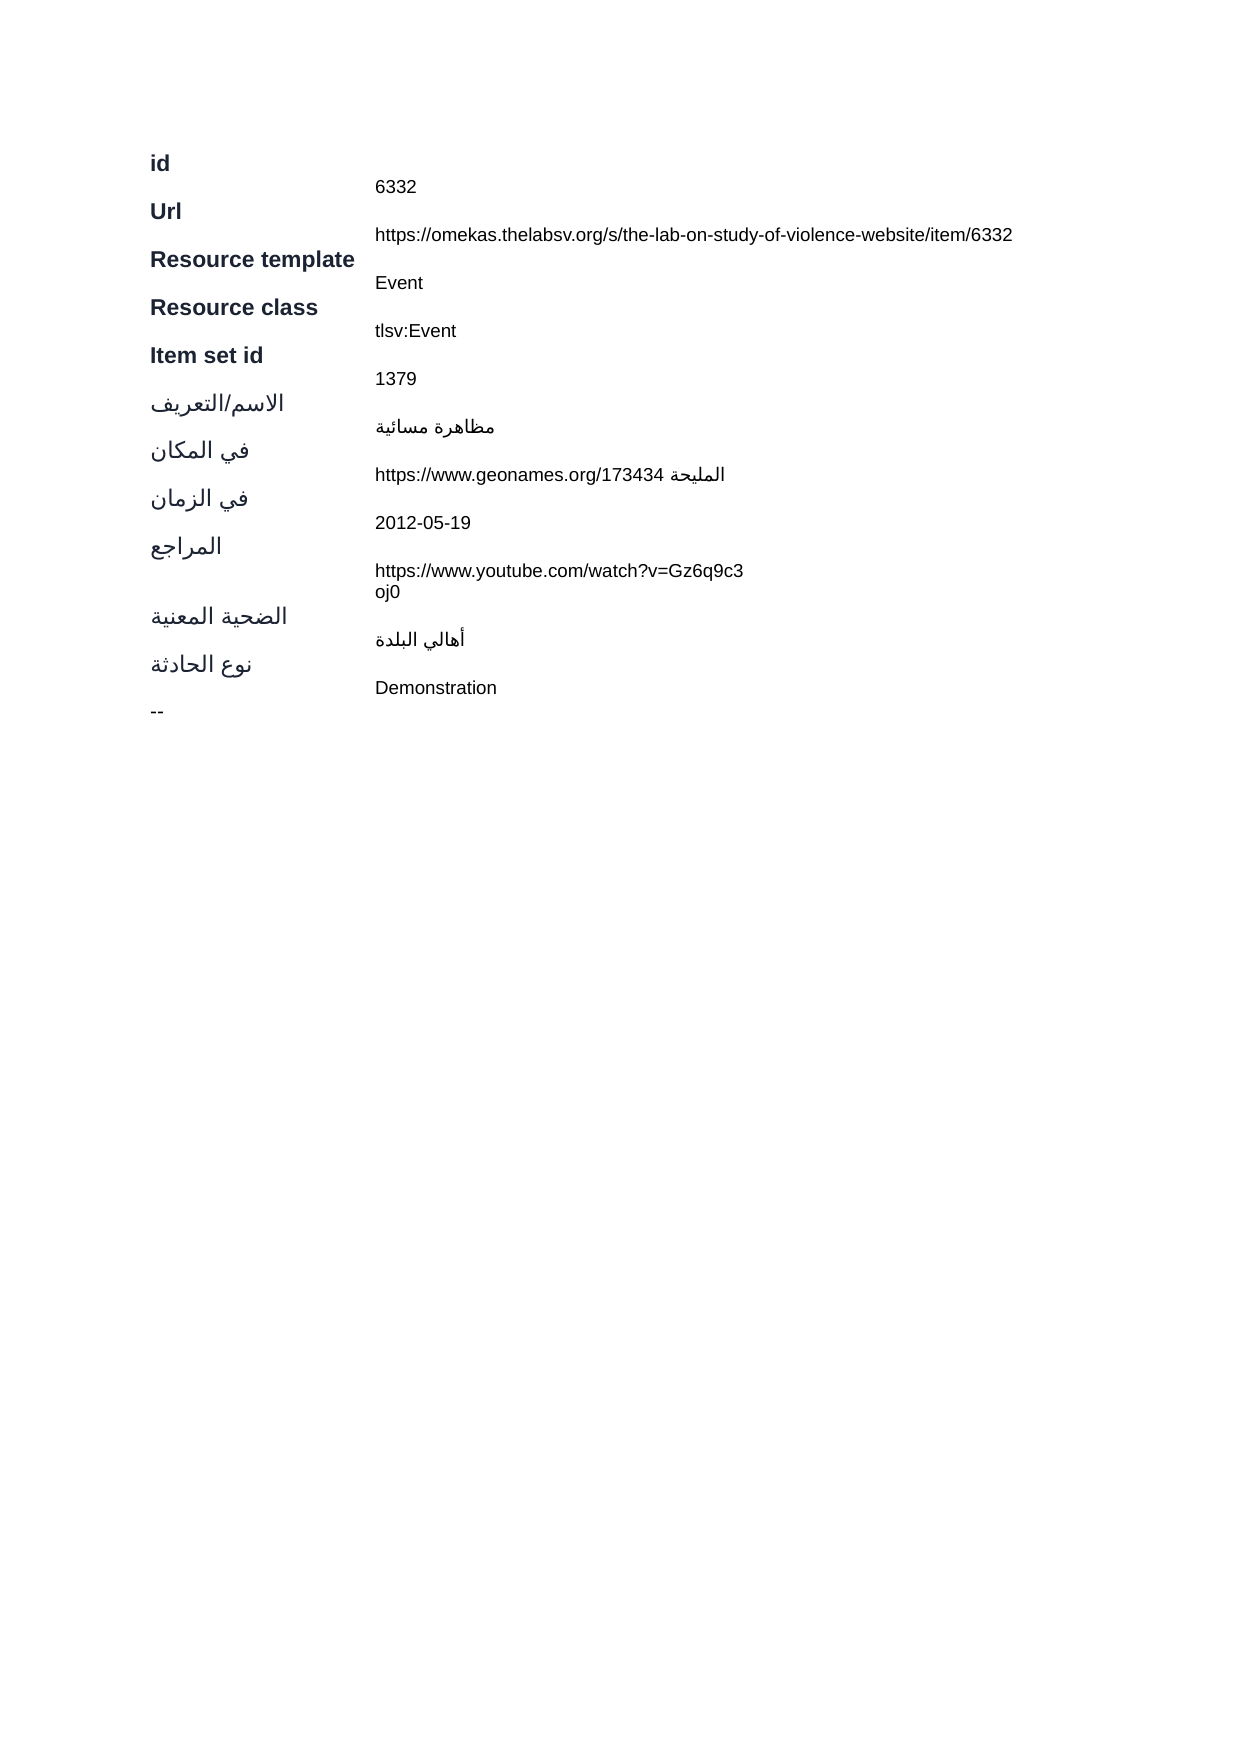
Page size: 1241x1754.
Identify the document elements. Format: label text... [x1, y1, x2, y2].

text -- [150, 699, 1090, 723]
text Resource class [150, 294, 1090, 320]
text Demonstration [375, 677, 1090, 699]
text Url [150, 198, 1090, 224]
text أهالي البلدة [375, 629, 1090, 651]
text في الزمان [150, 485, 1090, 512]
text مظاهرة مسائية [375, 416, 1090, 437]
text https://www.geonames.org/173434 المليحة [375, 464, 1090, 485]
text https://omekas.thelabsv.org/s/the-lab-on-study-of-violence-website/item/6332 [375, 224, 1090, 246]
text Event [375, 272, 1090, 294]
text 6332 [375, 176, 1090, 198]
text 2012-05-19 [375, 512, 1090, 533]
text الاسم/التعريف [150, 389, 1090, 416]
text https://www.youtube.com/watch?v=Gz6q9c3 [375, 560, 1090, 581]
text oj0 [375, 581, 1090, 603]
text 1379 [375, 368, 1090, 389]
text نوع الحادثة [150, 651, 1090, 677]
text Resource template [150, 246, 1090, 272]
text الضحية المعنية [150, 603, 1090, 629]
text Item set id [150, 342, 1090, 368]
text المراجع [150, 533, 1090, 560]
text في المكان [150, 437, 1090, 464]
text id [150, 150, 1090, 176]
text tlsv:Event [375, 320, 1090, 342]
